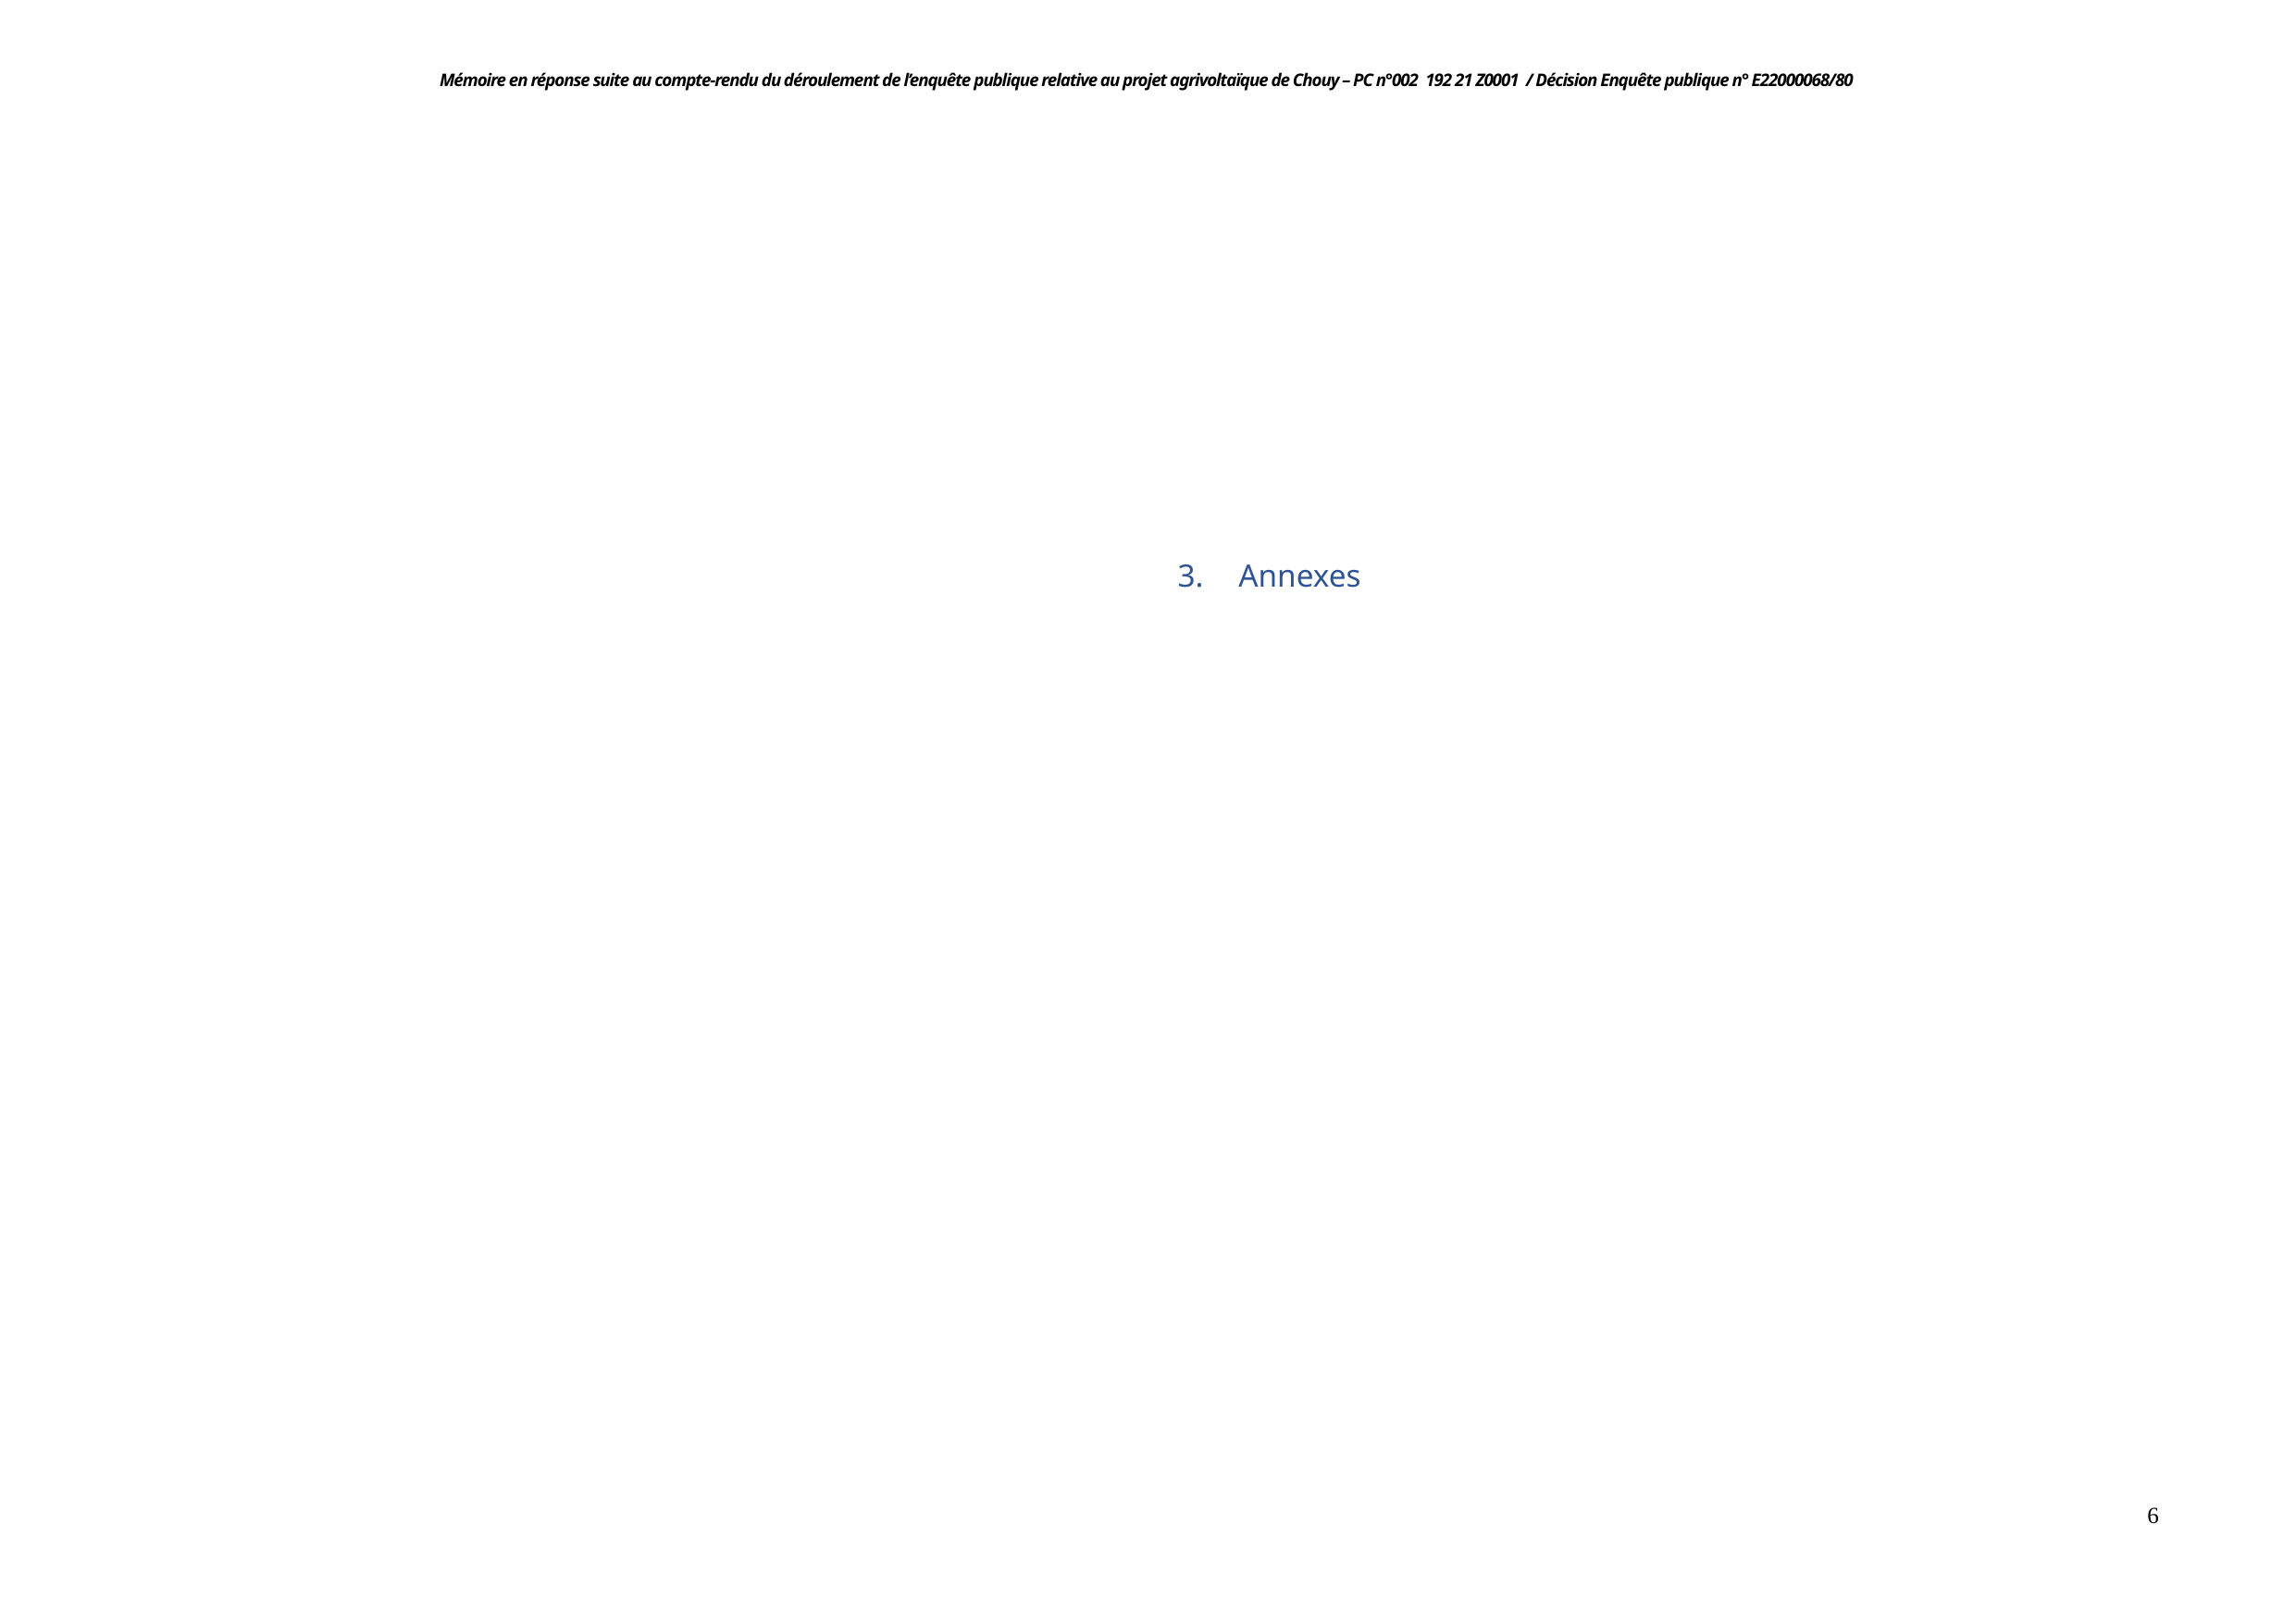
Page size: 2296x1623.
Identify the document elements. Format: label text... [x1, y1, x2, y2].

subtitle Annexes [1204, 761, 2159, 802]
